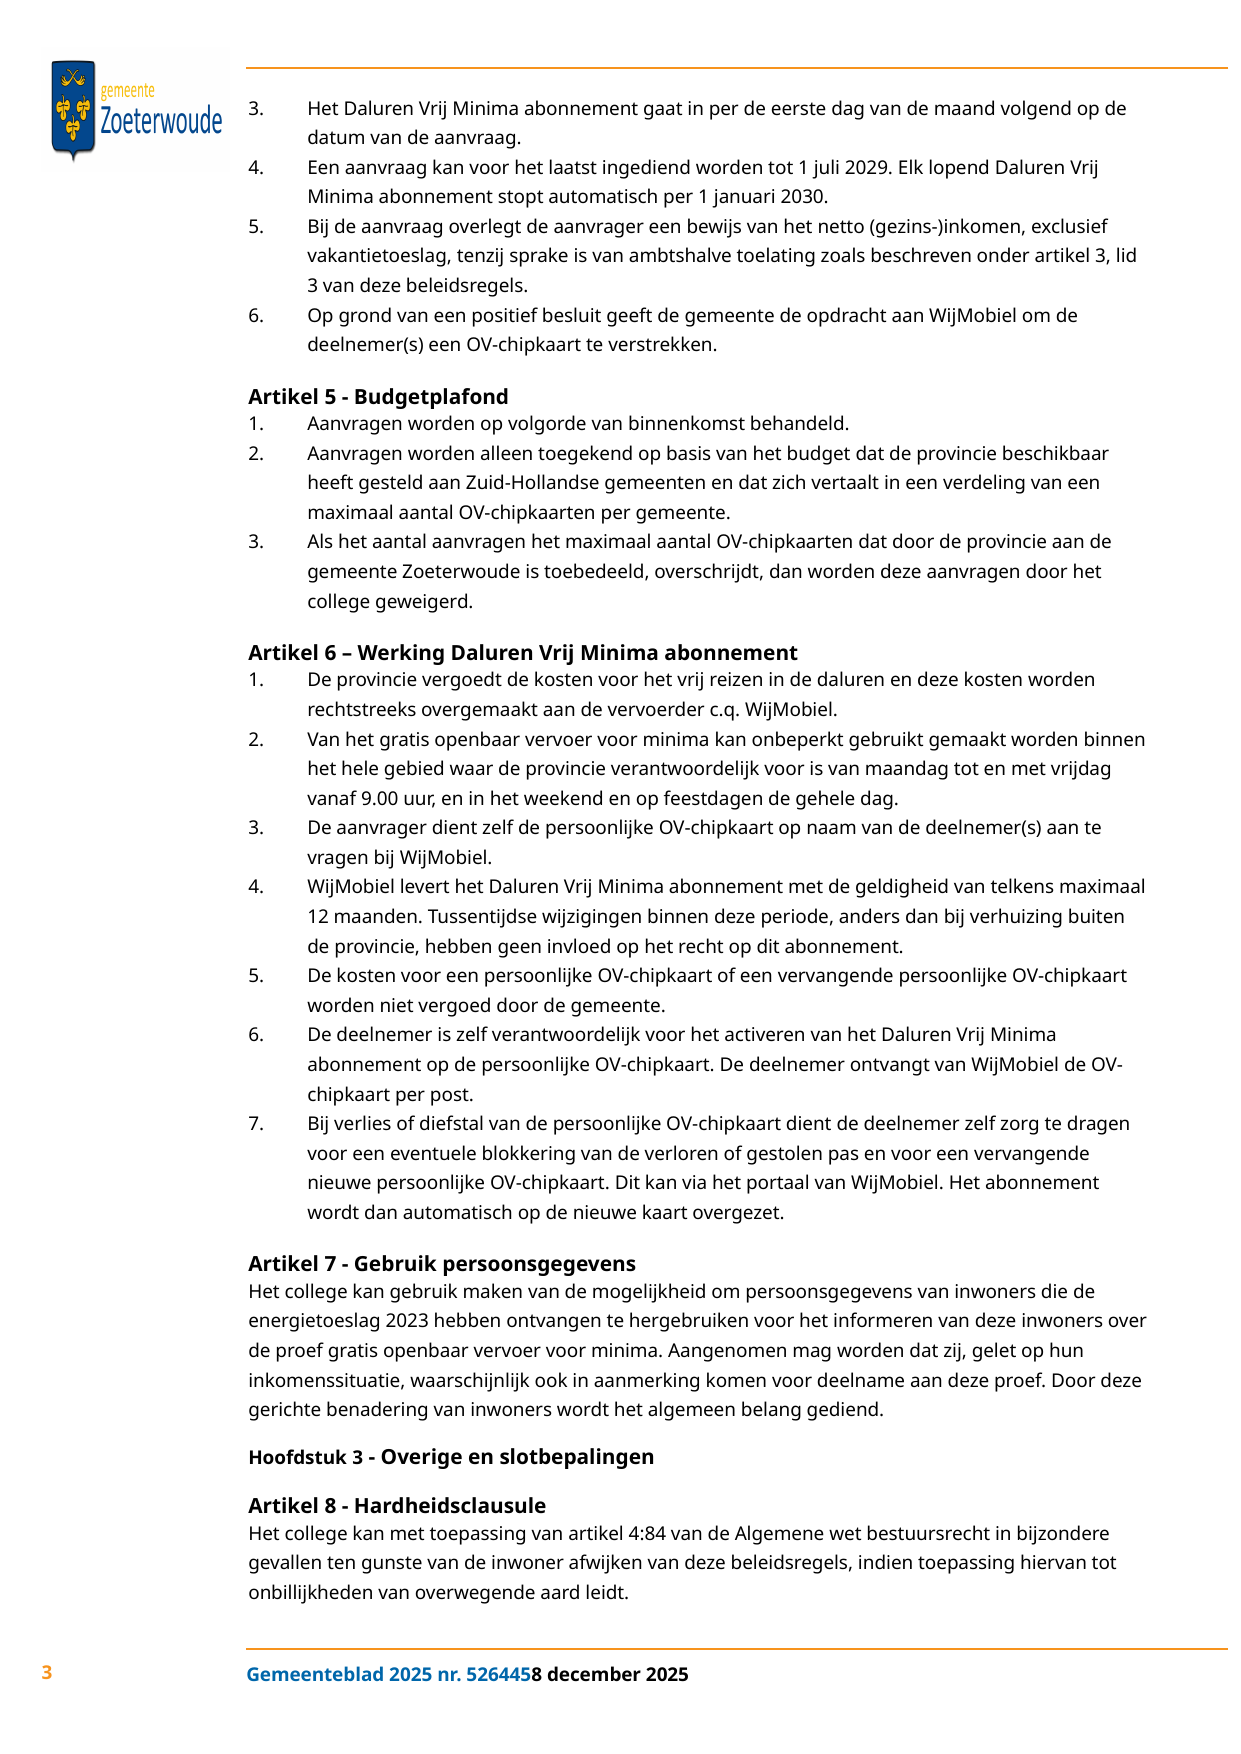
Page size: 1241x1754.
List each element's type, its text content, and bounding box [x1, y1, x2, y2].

list Van het gratis openbaar vervoer voor minima kan onbeperkt gebruikt gemaakt worden binnen het hele gebied waar de provincie verantwoordelijk voor is van maandag tot en met vrijdag vanaf 9.00 uur, en in het weekend en op feestdagen de gehele dag. [248, 726, 1152, 811]
list WijMobiel levert het Daluren Vrij Minima abonnement met de geldigheid van telkens maximaal 12 maanden. Tussentijdse wijzigingen binnen deze periode, anders dan bij verhuizing buiten de provincie, hebben geen invloed op het recht op dit abonnement. [248, 874, 1152, 959]
list Als het aantal aanvragen het maximaal aantal OV-chipkaarten dat door de provincie aan de gemeente Zoeterwoude is toebedeeld, overschrijdt, dan worden deze aanvragen door het college geweigerd. [248, 529, 1152, 613]
text Artikel 7 - Gebruik persoonsgegevens [248, 1249, 1152, 1278]
list Aanvragen worden alleen toegekend op basis van het budget dat de provincie beschikbaar heeft gesteld aan Zuid-Hollandse gemeenten en dat zich vertaalt in een verdeling van een maximaal aantal OV-chipkaarten per gemeente. [248, 440, 1152, 525]
list De provincie vergoedt de kosten voor het vrij reizen in de daluren en deze kosten worden rechtstreeks overgemaakt aan de vervoerder c.q. WijMobiel. [248, 667, 1152, 722]
list De aanvrager dient zelf de persoonlijke OV-chipkaart op naam van de deelnemer(s) aan te vragen bij WijMobiel. [248, 814, 1152, 870]
list De kosten voor een persoonlijke OV-chipkaart of een vervangende persoonlijke OV-chipkaart worden niet vergoed door de gemeente. [248, 962, 1152, 1018]
picture [41, 47, 231, 172]
list Een aanvraag kan voor het laatst ingediend worden tot 1 juli 2029. Elk lopend Daluren Vrij Minima abonnement stopt automatisch per 1 januari 2030. [248, 154, 1152, 209]
text Het college kan met toepassing van artikel 4:84 van de Algemene wet bestuursrecht in bijzondere gevallen ten gunste van de inwoner afwijken van deze beleidsregels, indien toepassing hiervan tot onbillijkheden van overwegende aard leidt. [248, 1520, 1152, 1604]
text Het college kan gebruik maken van de mogelijkheid om persoonsgegevens van inwoners die de energietoeslag 2023 hebben ontvangen te hergebruiken voor het informeren van deze inwoners over de proef gratis openbaar vervoer voor minima. Aangenomen mag worden dat zij, gelet op hun inkomenssituatie, waarschijnlijk ook in aanmerking komen voor deelname aan deze proef. Door deze gerichte benadering van inwoners wordt het algemeen belang gediend. [248, 1278, 1152, 1422]
list Bij verlies of diefstal van de persoonlijke OV-chipkaart dient de deelnemer zelf zorg te dragen voor een eventuele blokkering van de verloren of gestolen pas en voor een vervangende nieuwe persoonlijke OV-chipkaart. Dit kan via het portaal van WijMobiel. Het abonnement wordt dan automatisch op de nieuwe kaart overgezet. [248, 1110, 1152, 1225]
list Op grond van een positief besluit geeft de gemeente de opdracht aan WijMobiel om de deelnemer(s) een OV-chipkaart te verstrekken. [248, 302, 1152, 357]
list Bij de aanvraag overlegt de aanvrager een bewijs van het netto (gezins-)inkomen, exclusief vakantietoeslag, tenzij sprake is van ambtshalve toelating zoals beschreven onder artikel 3, lid 3 van deze beleidsregels. [248, 213, 1152, 298]
text Hoofdstuk 3 - Overige en slotbepalingen [248, 1442, 1152, 1470]
list Het Daluren Vrij Minima abonnement gaat in per de eerste dag van de maand volgend op de datum van de aanvraag. [248, 95, 1152, 150]
list Aanvragen worden op volgorde van binnenkomst behandeld. [248, 410, 1152, 436]
text Artikel 5 - Budgetplafond [248, 382, 1152, 410]
text Artikel 8 - Hardheidsclausule [248, 1491, 1152, 1520]
list De deelnemer is zelf verantwoordelijk voor het activeren van het Daluren Vrij Minima abonnement op de persoonlijke OV-chipkaart. De deelnemer ontvangt van WijMobiel de OV-chipkaart per post. [248, 1022, 1152, 1107]
text Artikel 6 – Werking Daluren Vrij Minima abonnement [248, 638, 1152, 667]
